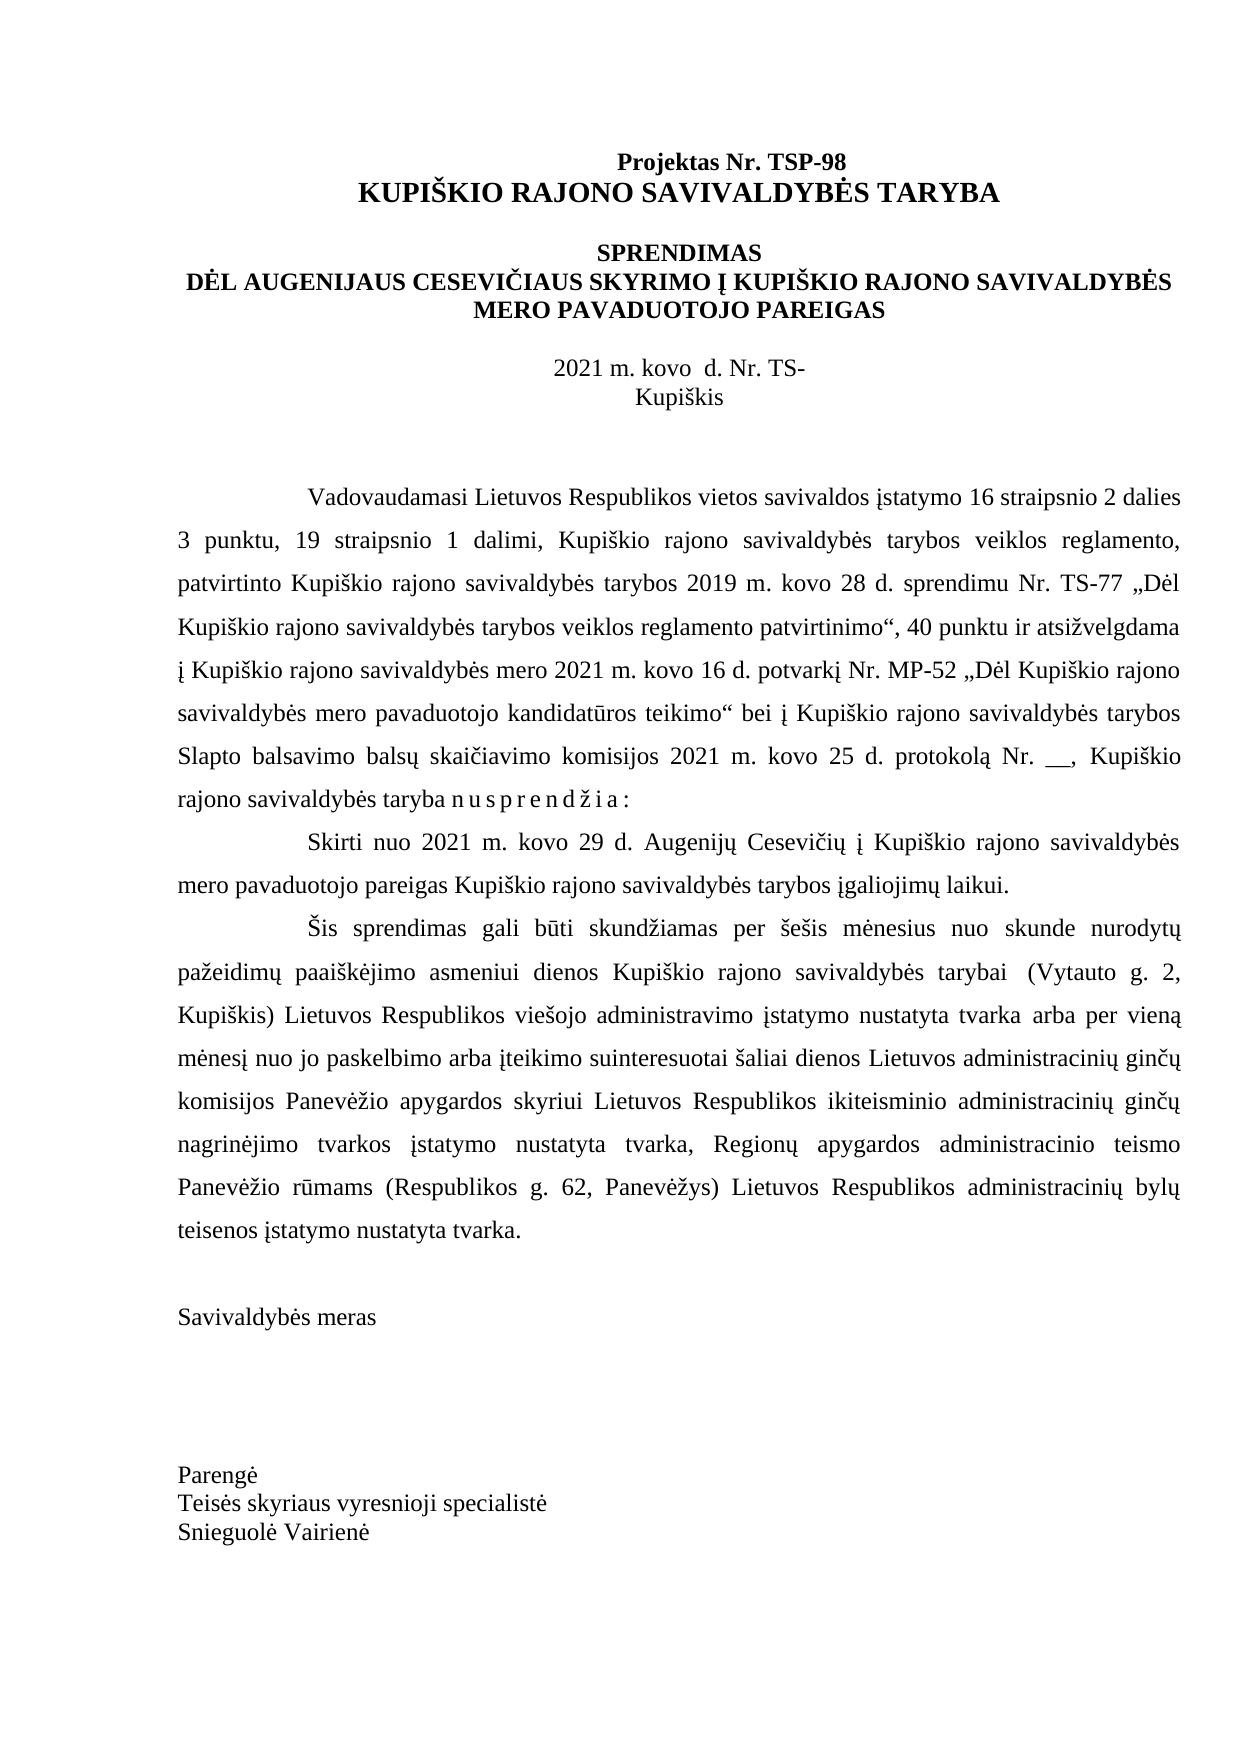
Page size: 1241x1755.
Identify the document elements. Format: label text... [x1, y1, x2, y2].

text Skirti nuo 2021 m. kovo 29 d. Augenijų Cesevičių į Kupiškio rajono savivaldybės mero pavaduotojo pareigas Kupiškio rajono savivaldybės tarybos įgaliojimų laikui. [177, 827, 1181, 899]
text Projektas Nr. TSP-98 [177, 147, 1181, 176]
text Savivaldybės meras [177, 1302, 1181, 1330]
text KUPIŠKIO RAJONO SAVIVALDYBĖS TARYBA [177, 176, 1181, 209]
text Teisės skyriaus vyresnioji specialistė [177, 1488, 1181, 1517]
text Vadovaudamasi Lietuvos Respublikos vietos savivaldos įstatymo 16 straipsnio 2 dalies 3 punktu, 19 straipsnio 1 dalimi, Kupiškio rajono savivaldybės tarybos veiklos reglamento, patvirtinto Kupiškio rajono savivaldybės tarybos 2019 m. kovo 28 d. sprendimu Nr. TS-77 „Dėl Kupiškio rajono savivaldybės tarybos veiklos reglamento patvirtinimo“, 40 punktu ir atsižvelgdama į Kupiškio rajono savivaldybės mero 2021 m. kovo 16 d. potvarkį Nr. MP-52 „Dėl Kupiškio rajono savivaldybės mero pavaduotojo kandidatūros teikimo“ bei į Kupiškio rajono savivaldybės tarybos Slapto balsavimo balsų skaičiavimo komisijos 2021 m. kovo 25 d. protokolą Nr. __, Kupiškio rajono savivaldybės taryba nusprendžia: [177, 482, 1181, 813]
text Snieguolė Vairienė [177, 1517, 1181, 1546]
text Šis sprendimas gali būti skundžiamas per šešis mėnesius nuo skunde nurodytų pažeidimų paaiškėjimo asmeniui dienos Kupiškio rajono savivaldybės tarybai (Vytauto g. 2, Kupiškis) Lietuvos Respublikos viešojo administravimo įstatymo nustatyta tvarka arba per vieną mėnesį nuo jo paskelbimo arba įteikimo suinteresuotai šaliai dienos Lietuvos administracinių ginčų komisijos Panevėžio apygardos skyriui Lietuvos Respublikos ikiteisminio administracinių ginčų nagrinėjimo tvarkos įstatymo nustatyta tvarka, Regionų apygardos administracinio teismo Panevėžio rūmams (Respublikos g. 62, Panevėžys) Lietuvos Respublikos administracinių bylų teisenos įstatymo nustatyta tvarka. [177, 913, 1181, 1244]
text Parengė [177, 1460, 1181, 1488]
text Kupiškis [177, 382, 1181, 410]
text DĖL AUGENIJAUS CESEVIČIAUS SKYRIMO Į KUPIŠKIO RAJONO SAVIVALDYBĖS MERO PAVADUOTOJO PAREIGAS [177, 267, 1181, 324]
text SPRENDIMAS [177, 238, 1181, 267]
text 2021 m. kovo d. Nr. TS- [177, 353, 1181, 382]
